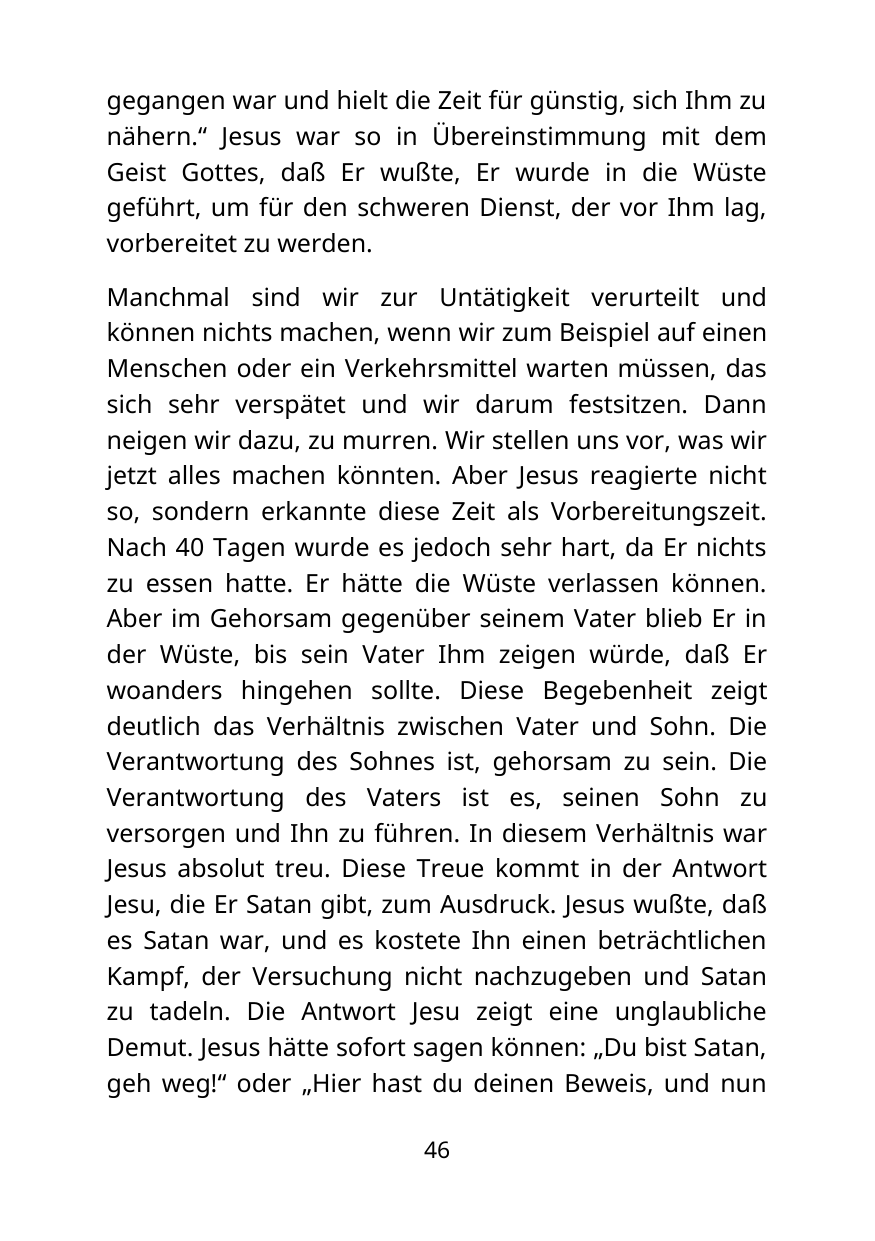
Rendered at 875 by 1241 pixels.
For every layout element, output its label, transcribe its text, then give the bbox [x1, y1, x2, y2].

text Manchmal sind wir zur Untätigkeit verurteilt und können nichts machen, wenn wir zum Beispiel auf einen Menschen oder ein Verkehrsmittel warten müssen, das sich sehr verspätet und wir darum festsitzen. Dann neigen wir dazu, zu murren. Wir stellen uns vor, was wir jetzt alles machen könnten. Aber Jesus reagierte nicht so, sondern erkannte diese Zeit als Vorbereitungszeit. Nach 40 Tagen wurde es jedoch sehr hart, da Er nichts zu essen hatte. Er hätte die Wüste verlassen können. Aber im Gehorsam gegenüber seinem Vater blieb Er in der Wüste, bis sein Vater Ihm zeigen würde, daß Er woanders hingehen sollte. Diese Begebenheit zeigt deutlich das Verhältnis zwischen Vater und Sohn. Die Verantwortung des Sohnes ist, gehorsam zu sein. Die Verantwortung des Vaters ist es, seinen Sohn zu versorgen und Ihn zu führen. In diesem Verhältnis war Jesus absolut treu. Diese Treue kommt in der Antwort Jesu, die Er Satan gibt, zum Ausdruck. Jesus wußte, daß es Satan war, und es kostete Ihn einen beträchtlichen Kampf, der Versuchung nicht nachzugeben und Satan zu tadeln. Die Antwort Jesu zeigt eine unglaubliche Demut. Jesus hätte sofort sagen können: „Du bist Satan, geh weg!“ oder „Hier hast du deinen Beweis, und nun [106, 279, 768, 1099]
text gegangen war und hielt die Zeit für günstig, sich Ihm zu nähern.“ Jesus war so in Übereinstimmung mit dem Geist Gottes, daß Er wußte, Er wurde in die Wüste geführt, um für den schweren Dienst, der vor Ihm lag, vorbereitet zu werden. [106, 83, 768, 260]
